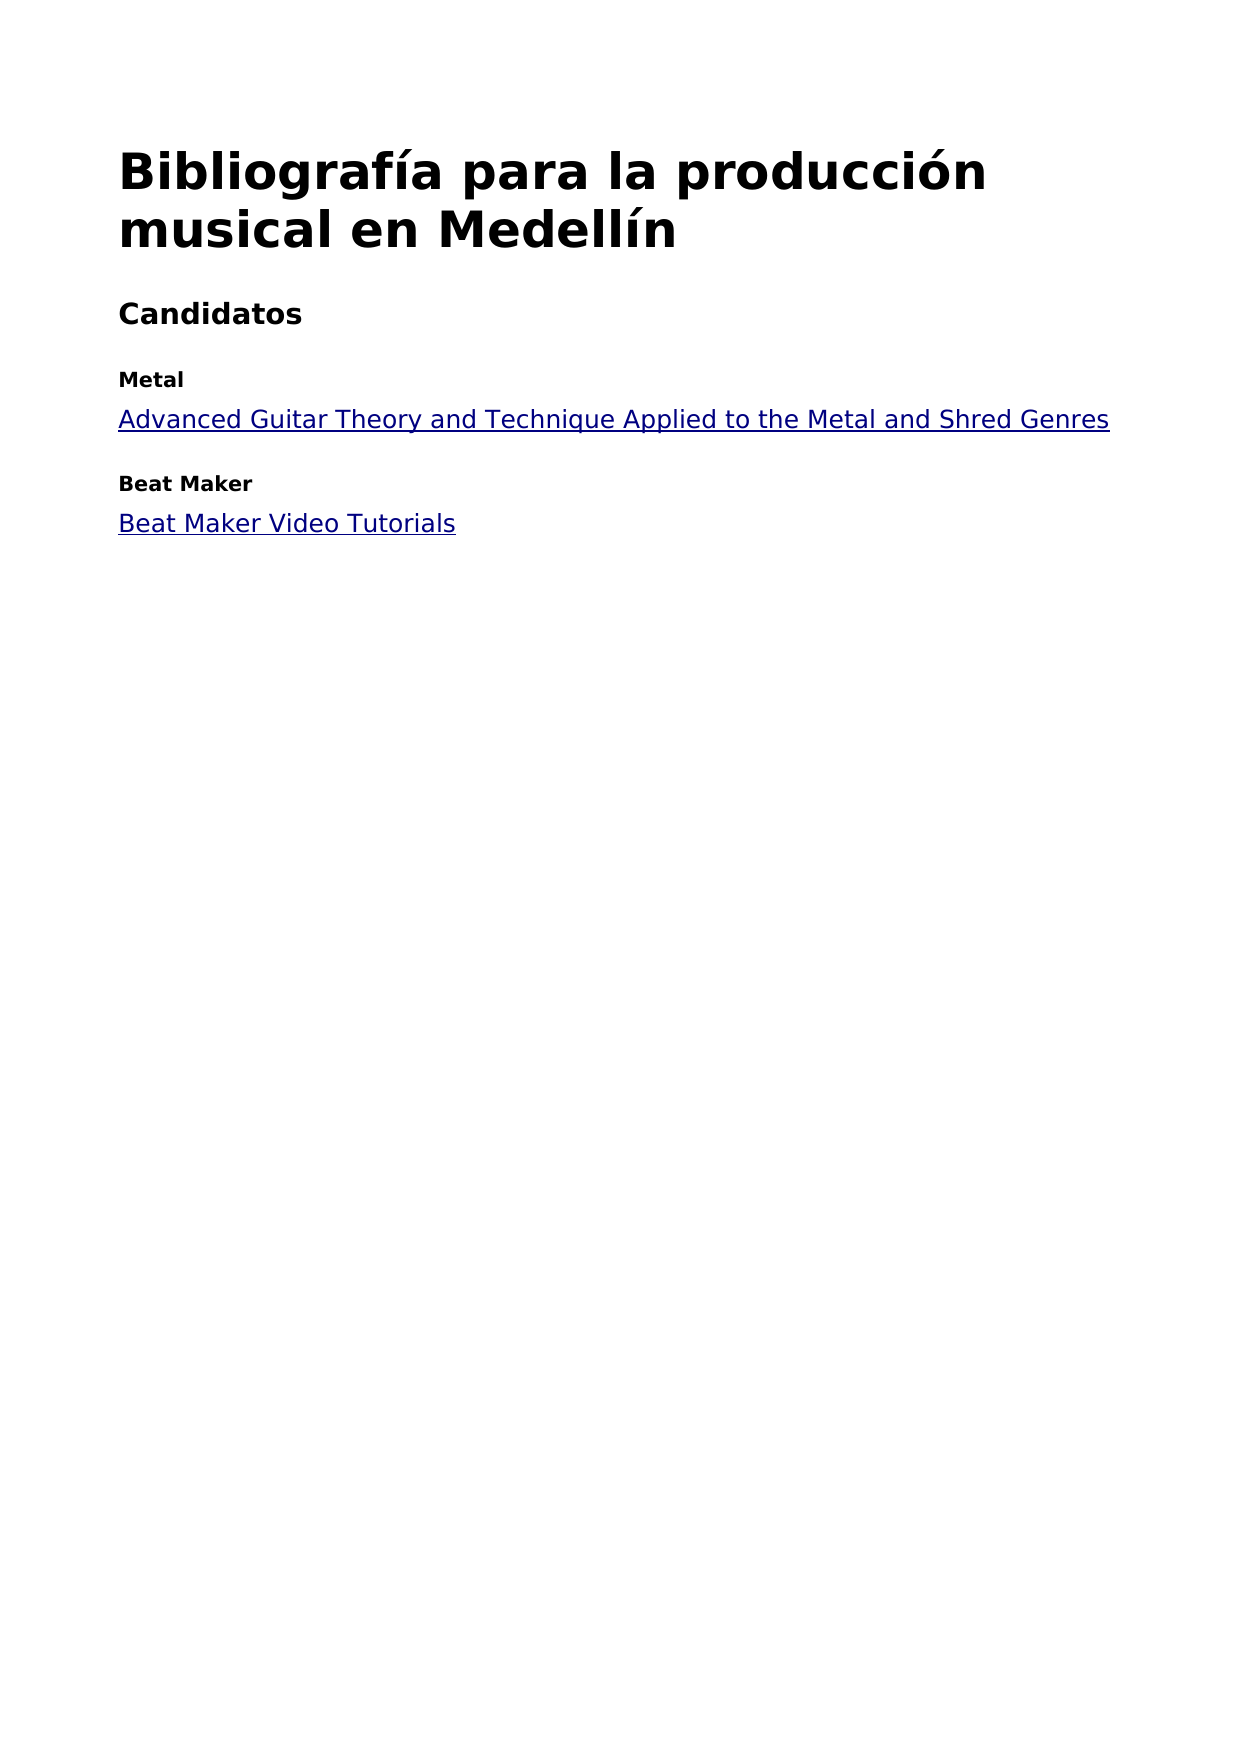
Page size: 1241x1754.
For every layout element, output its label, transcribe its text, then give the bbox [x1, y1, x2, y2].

subtitle Bibliografía para la producción musical en Medellín [118, 143, 1122, 259]
text Beat Maker Video Tutorials [118, 509, 1122, 538]
subtitle Beat Maker [118, 472, 1122, 496]
text Advanced Guitar Theory and Technique Applied to the Metal and Shred Genres [118, 405, 1122, 434]
subtitle Metal [118, 368, 1122, 393]
subtitle Candidatos [118, 297, 1122, 331]
